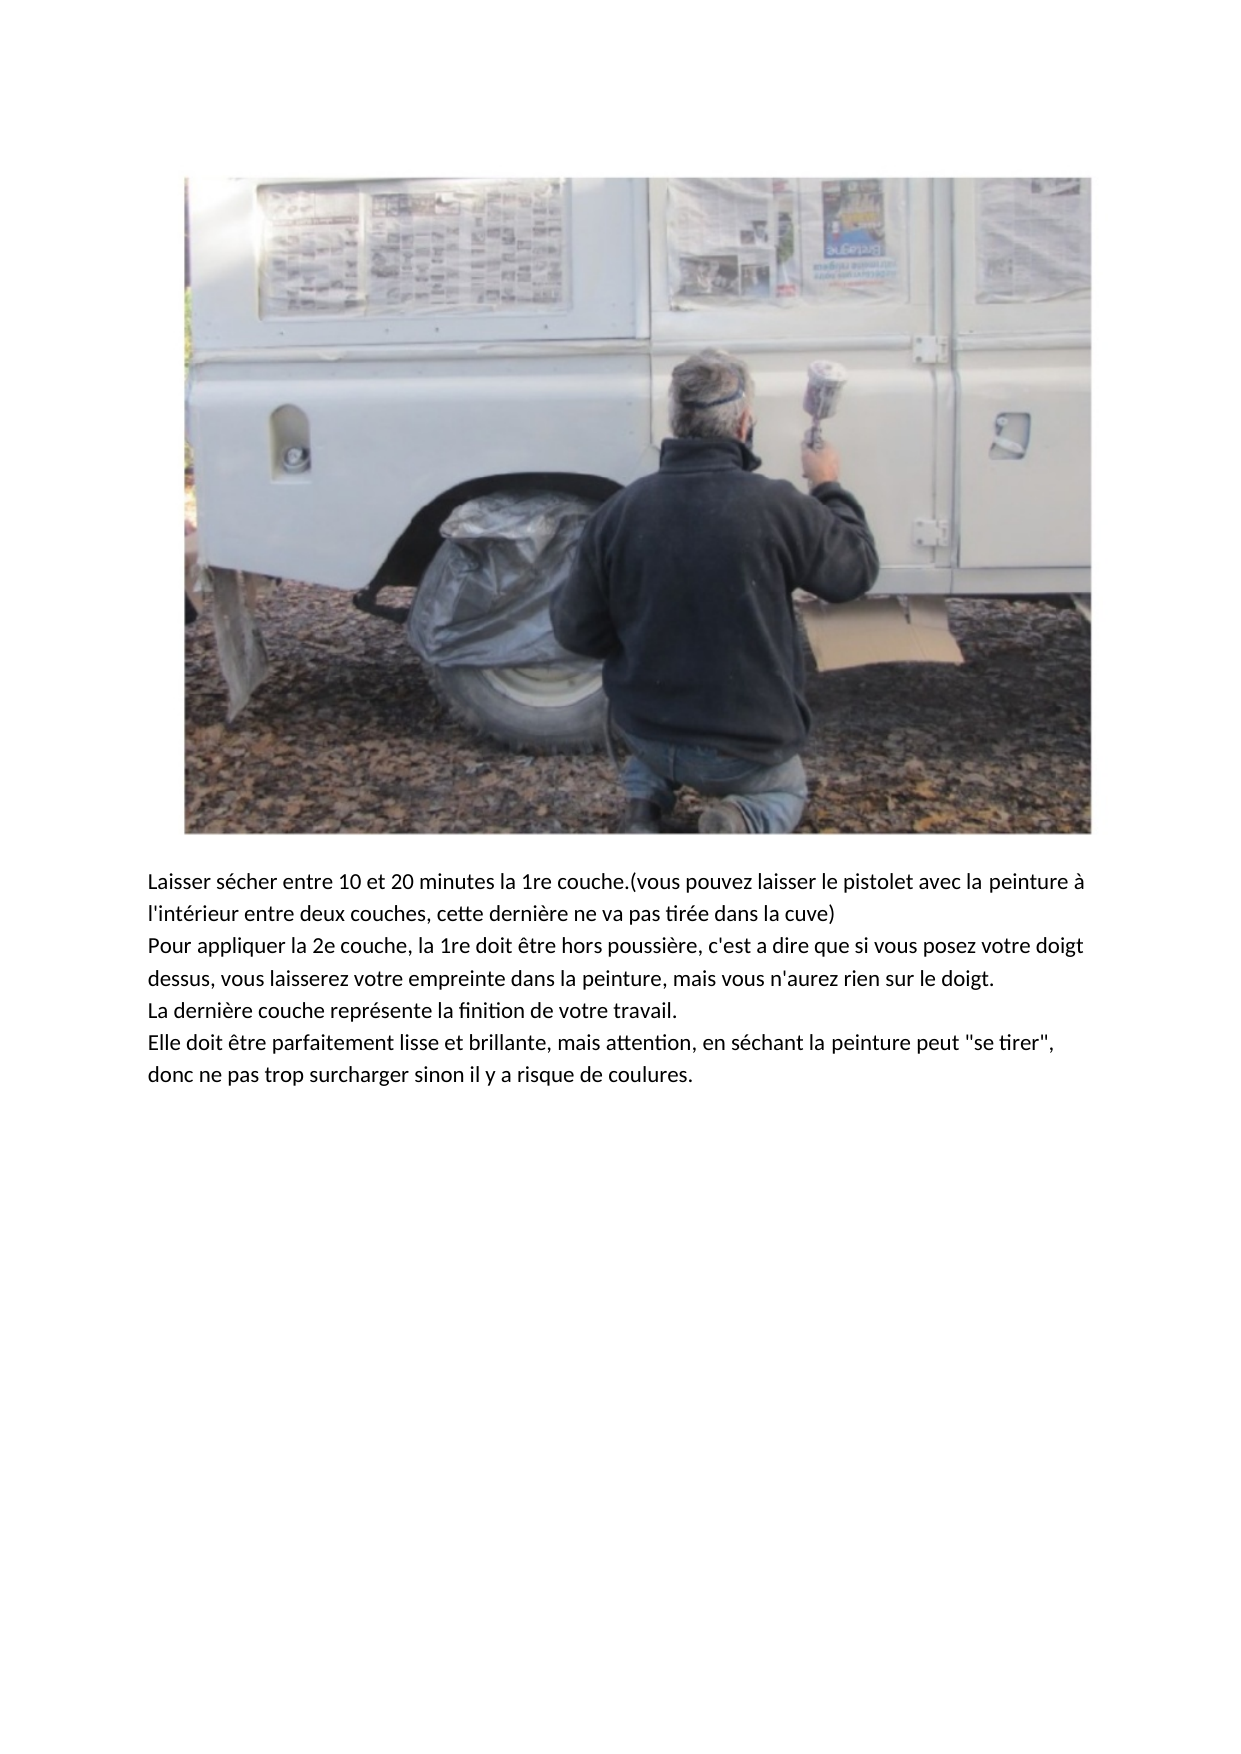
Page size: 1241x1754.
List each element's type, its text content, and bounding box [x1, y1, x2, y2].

text 2 - appliquer la peinture en 2 couches. La 1re couche doit être lisse et brillante mais légèrement (très légèrement) peau d'orange. Laisser sécher entre 10 et 20 minutes la 1re couche.(vous pouvez laisser le pistolet avec la peinture à l'intérieur entre deux couches, cette dernière ne va pas tirée dans la cuve) Pour appliquer la 2e couche, la 1re doit être hors poussière, c'est a dire que si vous posez votre doigt dessus, vous laisserez votre empreinte dans la peinture, mais vous n'aurez rien sur le doigt. La dernière couche représente la finition de votre travail. Elle doit être parfaitement lisse et brillante, mais attention, en séchant la peinture peut "se tirer", donc ne pas trop surcharger sinon il y a risque de coulures. Parfois, une peinture peut vous paraitre "peau d'orange", mais une fois sèche et tirée, la brillance est parfaite. c'est pourquoi si vous trouvez que ca ne brille pas assez, mais que vous estimez en avoir déjà mis une bonne couche, n'insistez pas et attendez le séchage La peinture sera sèche au touché au bout de 24h a température ambiante, et totalement sèche après env. 15 jours a 3 semaines. réglage du mano, je mets toujours à 2bar1/5 fonctionnement et réglage d'un pistolet à peinture taille de la buse pour l'apprêt 1.8 / 2 taille de la buse pour la peinture 1.2 / 1.4 avant de peindre je fait toujours mes réglages et essai de peinture sur un morceau de tôle que j'ai dans un coin du garage. Matériel pour réussir papier abrasif un petit peu de matériel de carrossier Cale à poncer scotch de carrossier, papier journal, chiffons tenue de peintre, spatules pour mastic, compresseur mini 100l pistolet avec une buse pour l'apprêt et une pour la finition, Orbitale, masque de protection lunettes de protection, mastic, pot doseur et sous couches + peinture+diluant +durcisseur et primaire d'accroche si besoin Diluant de nettoyage cellulosique. lien utile http://www.espace.cfwb.be/sippt/manuels ... 20site.pdf Produits et ne jamais oublier!!!!!! Car les produits que vous allez utiliser sont agressifs [148, 148, 1143, 1121]
picture [164, 156, 1127, 854]
